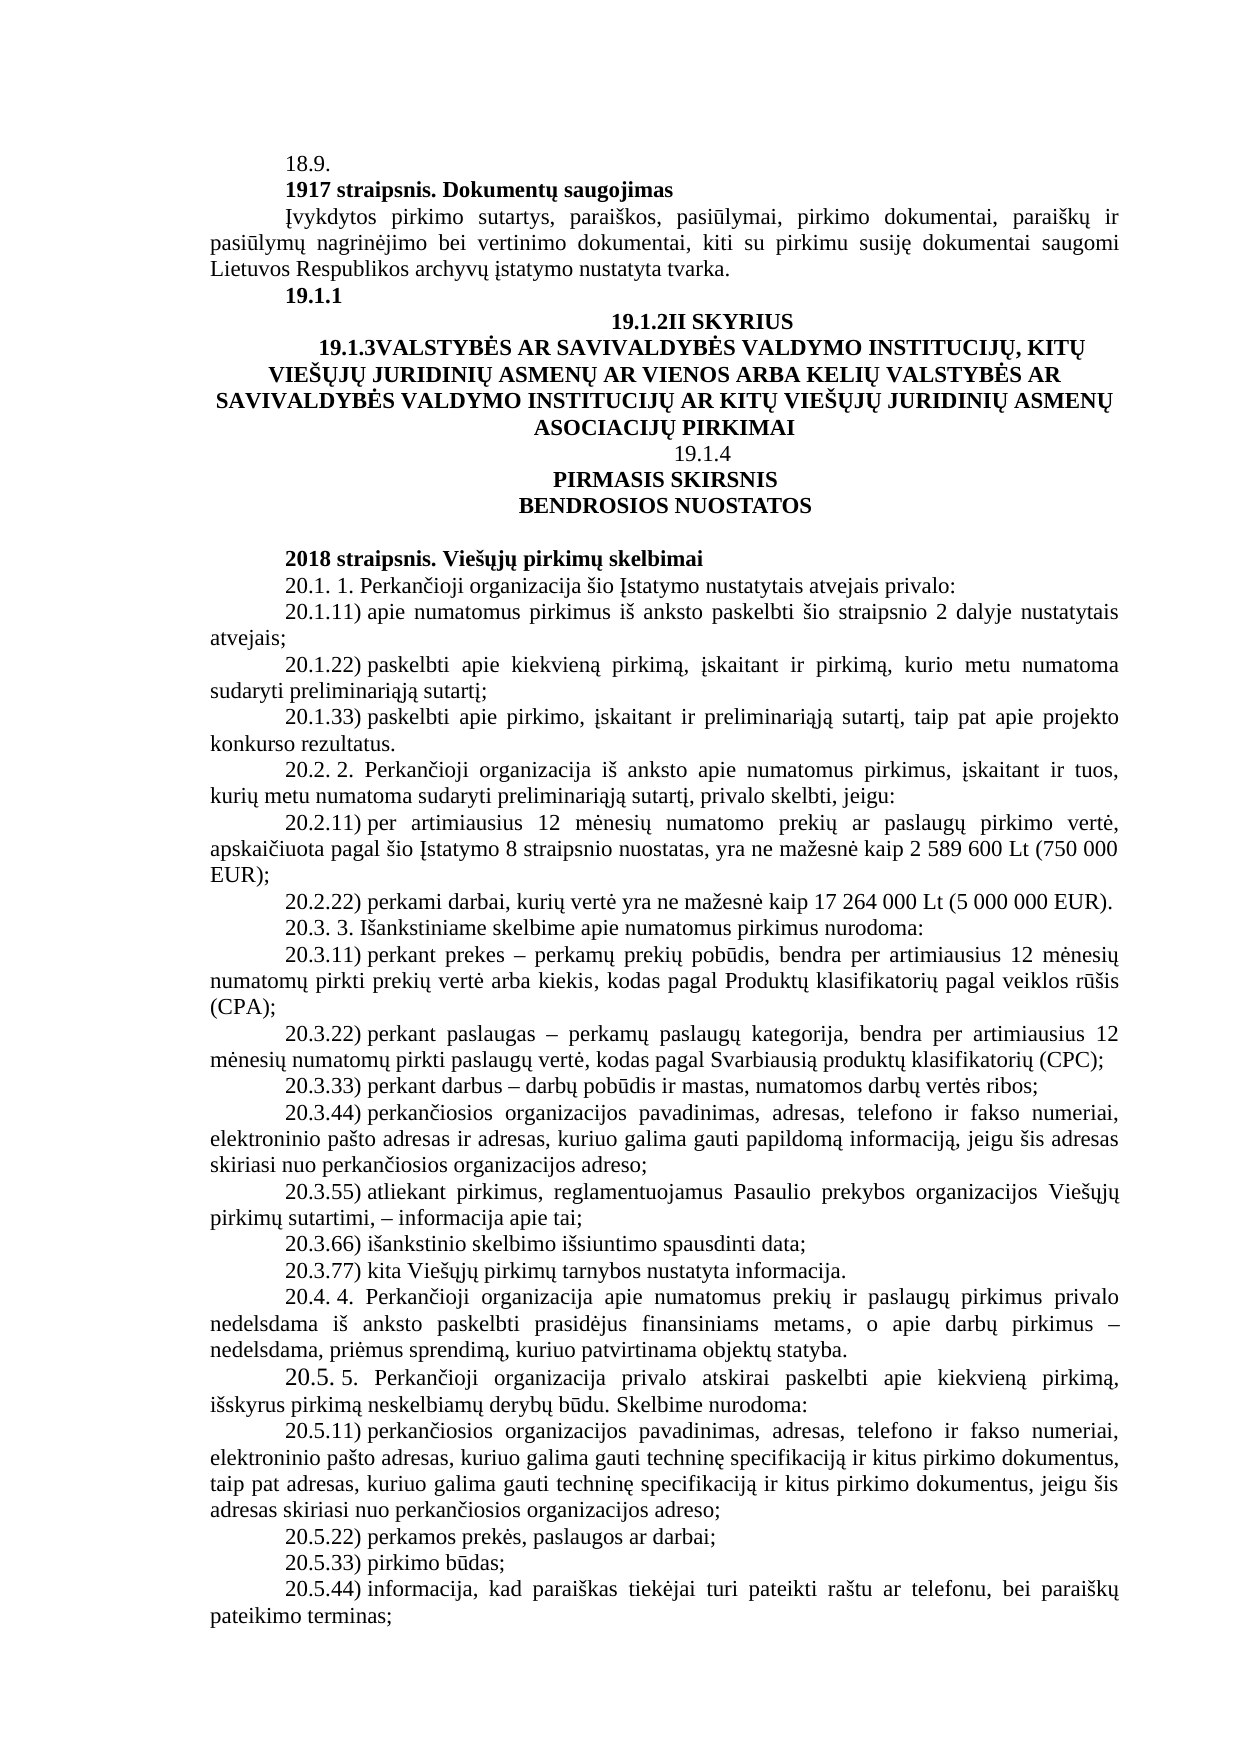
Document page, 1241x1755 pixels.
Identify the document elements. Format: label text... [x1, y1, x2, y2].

subtitle 6) išankstinio skelbimo išsiuntimo spausdinti data; [210, 1231, 1120, 1257]
subtitle 2) perkamos prekės, paslaugos ar darbai; [210, 1523, 1120, 1549]
subtitle 2. Perkančioji organizacija iš anksto apie numatomus pirkimus, įskaitant ir tuos, kurių metu numatoma sudaryti preliminariąją sutartį, privalo skelbti, jeigu: [210, 756, 1120, 809]
subtitle 3. Išankstiniame skelbime apie numatomus pirkimus nurodoma: [210, 914, 1120, 941]
subtitle 2) paskelbti apie kiekvieną pirkimą, įskaitant ir pirkimą, kurio metu numatoma sudaryti preliminariąją sutartį; [210, 651, 1120, 703]
subtitle 2) perkant paslaugas – perkamų paslaugų kategorija, bendra per artimiausius 12 mėnesių numatomų pirkti paslaugų vertė, kodas pagal Svarbiausią produktų klasifikatorių (CPC); [210, 1020, 1120, 1072]
subtitle 4) informacija, kad paraiškas tiekėjai turi pateikti raštu ar telefonu, bei paraiškų pateikimo terminas; [210, 1576, 1120, 1628]
subtitle 17 straipsnis. Dokumentų saugojimas [210, 176, 1120, 203]
subtitle II SKYRIUS [209, 308, 1120, 334]
subtitle 1) apie numatomus pirkimus iš anksto paskelbti šio straipsnio 2 dalyje nustatytais atvejais; [210, 598, 1120, 651]
subtitle 1) per artimiausius 12 mėnesių numatomo prekių ar paslaugų pirkimo vertė, apskaičiuota pagal šio Įstatymo 8 straipsnio nuostatas, yra ne mažesnė kaip 2 589 600 Lt (750 000 EUR); [210, 809, 1120, 888]
subtitle 3) pirkimo būdas; [210, 1549, 1120, 1576]
subtitle 18 straipsnis. Viešųjų pirkimų skelbimai [210, 545, 1120, 572]
subtitle 3) perkant darbus – darbų pobūdis ir mastas, numatomos darbų vertės ribos; [210, 1072, 1120, 1099]
subtitle 4. Perkančioji organizacija apie numatomus prekių ir paslaugų pirkimus privalo nedelsdama iš anksto paskelbti prasidėjus finansiniams metams, o apie darbų pirkimus – nedelsdama, priėmus sprendimą, kuriuo patvirtinama objektų statyba. [210, 1283, 1120, 1362]
subtitle 4) perkančiosios organizacijos pavadinimas, adresas, telefono ir fakso numeriai, elektroninio pašto adresas ir adresas, kuriuo galima gauti papildomą informaciją, jeigu šis adresas skiriasi nuo perkančiosios organizacijos adreso; [210, 1099, 1120, 1178]
subtitle 5. Perkančioji organizacija privalo atskirai paskelbti apie kiekvieną pirkimą, išskyrus pirkimą neskelbiamų derybų būdu. Skelbime nurodoma: [210, 1362, 1120, 1417]
subtitle 5) atliekant pirkimus, reglamentuojamus Pasaulio prekybos organizacijos Viešųjų pirkimų sutartimi, – informacija apie tai; [210, 1178, 1120, 1231]
text Įvykdytos pirkimo sutartys, paraiškos, pasiūlymai, pirkimo dokumentai, paraiškų ir pasiūlymų nagrinėjimo bei vertinimo dokumentai, kiti su pirkimu susiję dokumentai saugomi Lietuvos Respublikos archyvų įstatymo nustatyta tvarka. [210, 203, 1120, 282]
subtitle 7) kita Viešųjų pirkimų tarnybos nustatyta informacija. [210, 1257, 1120, 1283]
subtitle 3) paskelbti apie pirkimo, įskaitant ir preliminariąją sutartį, taip pat apie projekto konkurso rezultatus. [210, 703, 1120, 756]
subtitle 1. Perkančioji organizacija šio Įstatymo nustatytais atvejais privalo: [210, 572, 1120, 598]
subtitle PIRMASIS SKIRSNIS BENDROSIOS NUOSTATOS [210, 466, 1120, 519]
subtitle 1) perkant prekes – perkamų prekių pobūdis, bendra per artimiausius 12 mėnesių numatomų pirkti prekių vertė arba kiekis, kodas pagal Produktų klasifikatorių pagal veiklos rūšis (CPA); [210, 941, 1120, 1020]
subtitle 2) perkami darbai, kurių vertė yra ne mažesnė kaip 17 264 000 Lt (5 000 000 EUR). [210, 888, 1120, 914]
subtitle VALSTYBĖS AR SAVIVALDYBės VALDYMO INSTITUCIJŲ, KITŲ VIEŠŲJŲ JURIDINIŲ ASMENŲ AR VIENOS ARBA KELIŲ VALSTYBĖS AR SAVIVALDYBĖS VALDYMO INSTITUCIJŲ AR KITŲ VIEŠŲJŲ JURIDINIŲ ASMENŲ ASOCIACIJŲ PIRKIMAI [209, 334, 1120, 440]
subtitle 1) perkančiosios organizacijos pavadinimas, adresas, telefono ir fakso numeriai, elektroninio pašto adresas, kuriuo galima gauti techninę specifikaciją ir kitus pirkimo dokumentus, taip pat adresas, kuriuo galima gauti techninę specifikaciją ir kitus pirkimo dokumentus, jeigu šis adresas skiriasi nuo perkančiosios organizacijos adreso; [210, 1417, 1120, 1523]
